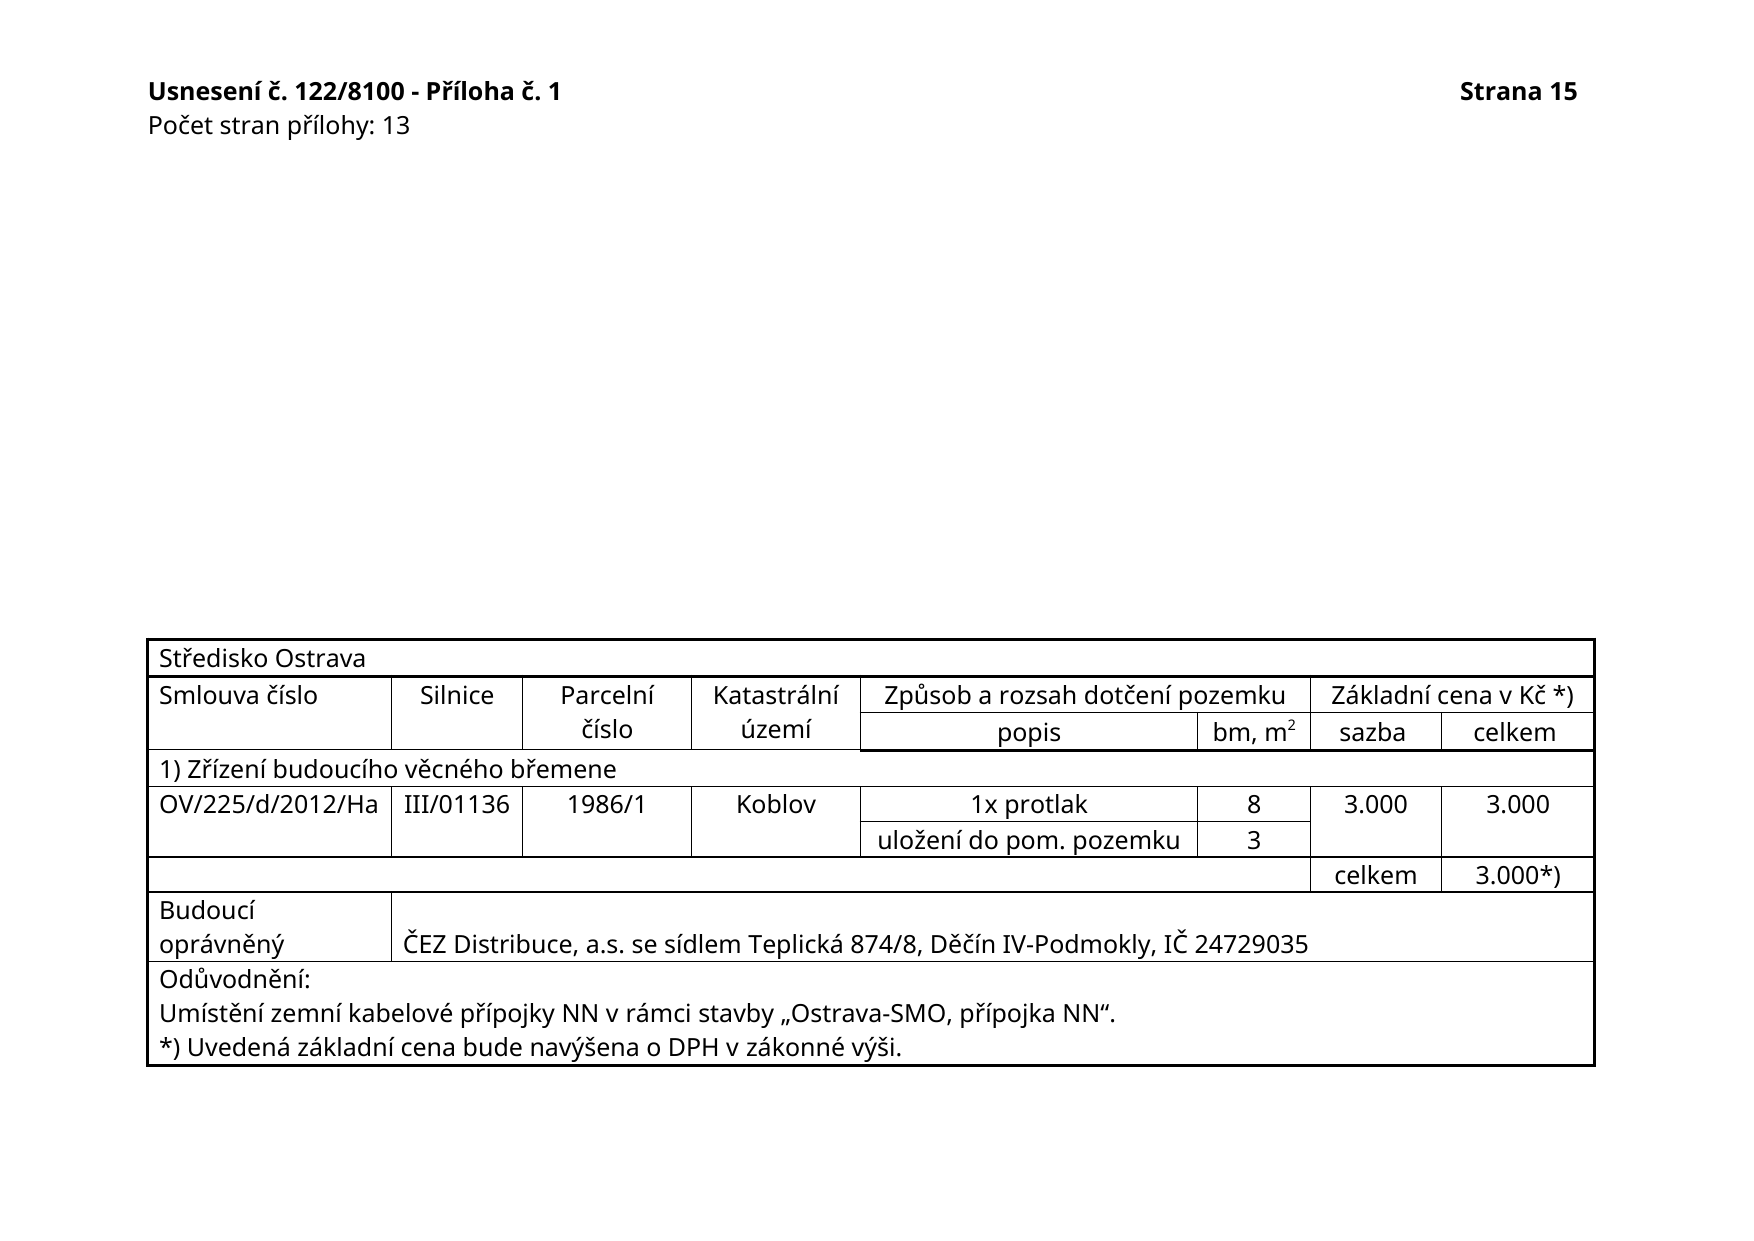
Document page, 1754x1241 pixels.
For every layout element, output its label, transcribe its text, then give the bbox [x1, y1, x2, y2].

table_cell Odůvodnění: Umístění zemní kabelové přípojky NN v rámci stavby „Ostrava-SMO, přípojka NN“. *) Uvedená základní cena bude navýšena o DPH v zákonné výši. [149, 962, 1593, 1064]
table_cell 3.000 [1442, 787, 1593, 856]
table_cell 1x protlak [861, 787, 1197, 821]
table_cell popis [861, 713, 1197, 749]
table_cell 8 [1198, 787, 1310, 821]
table_cell Základní cena v Kč *) [1311, 678, 1593, 712]
table_cell Smlouva číslo [149, 678, 391, 749]
table_cell Budoucí oprávněný [149, 893, 391, 961]
table_cell OV/225/d/2012/Ha [149, 787, 391, 856]
table_header Středisko Ostrava [149, 641, 1593, 674]
table_cell bm, m2 [1198, 713, 1310, 749]
table_cell Parcelní číslo [523, 678, 691, 749]
table_cell 3.000*) [1442, 858, 1593, 891]
table_cell [149, 858, 1310, 891]
table_cell 1) Zřízení budoucího věcného břemene [149, 750, 1593, 786]
table_cell 3.000 [1311, 787, 1441, 856]
table_cell 1986/1 [523, 787, 691, 856]
table_cell III/01136 [392, 787, 522, 856]
table_cell celkem [1442, 713, 1593, 749]
table_cell Způsob a rozsah dotčení pozemku [861, 678, 1310, 712]
table_cell Silnice [392, 678, 522, 749]
table_cell 3 [1198, 822, 1310, 856]
table_cell sazba [1311, 713, 1441, 749]
table_cell Katastrální území [692, 678, 860, 749]
table_cell Koblov [692, 787, 860, 856]
table_cell ČEZ Distribuce, a.s. se sídlem Teplická 874/8, Děčín IV-Podmokly, IČ 24729035 [392, 893, 1593, 961]
table_cell celkem [1311, 858, 1441, 891]
table_cell uložení do pom. pozemku [861, 822, 1197, 856]
